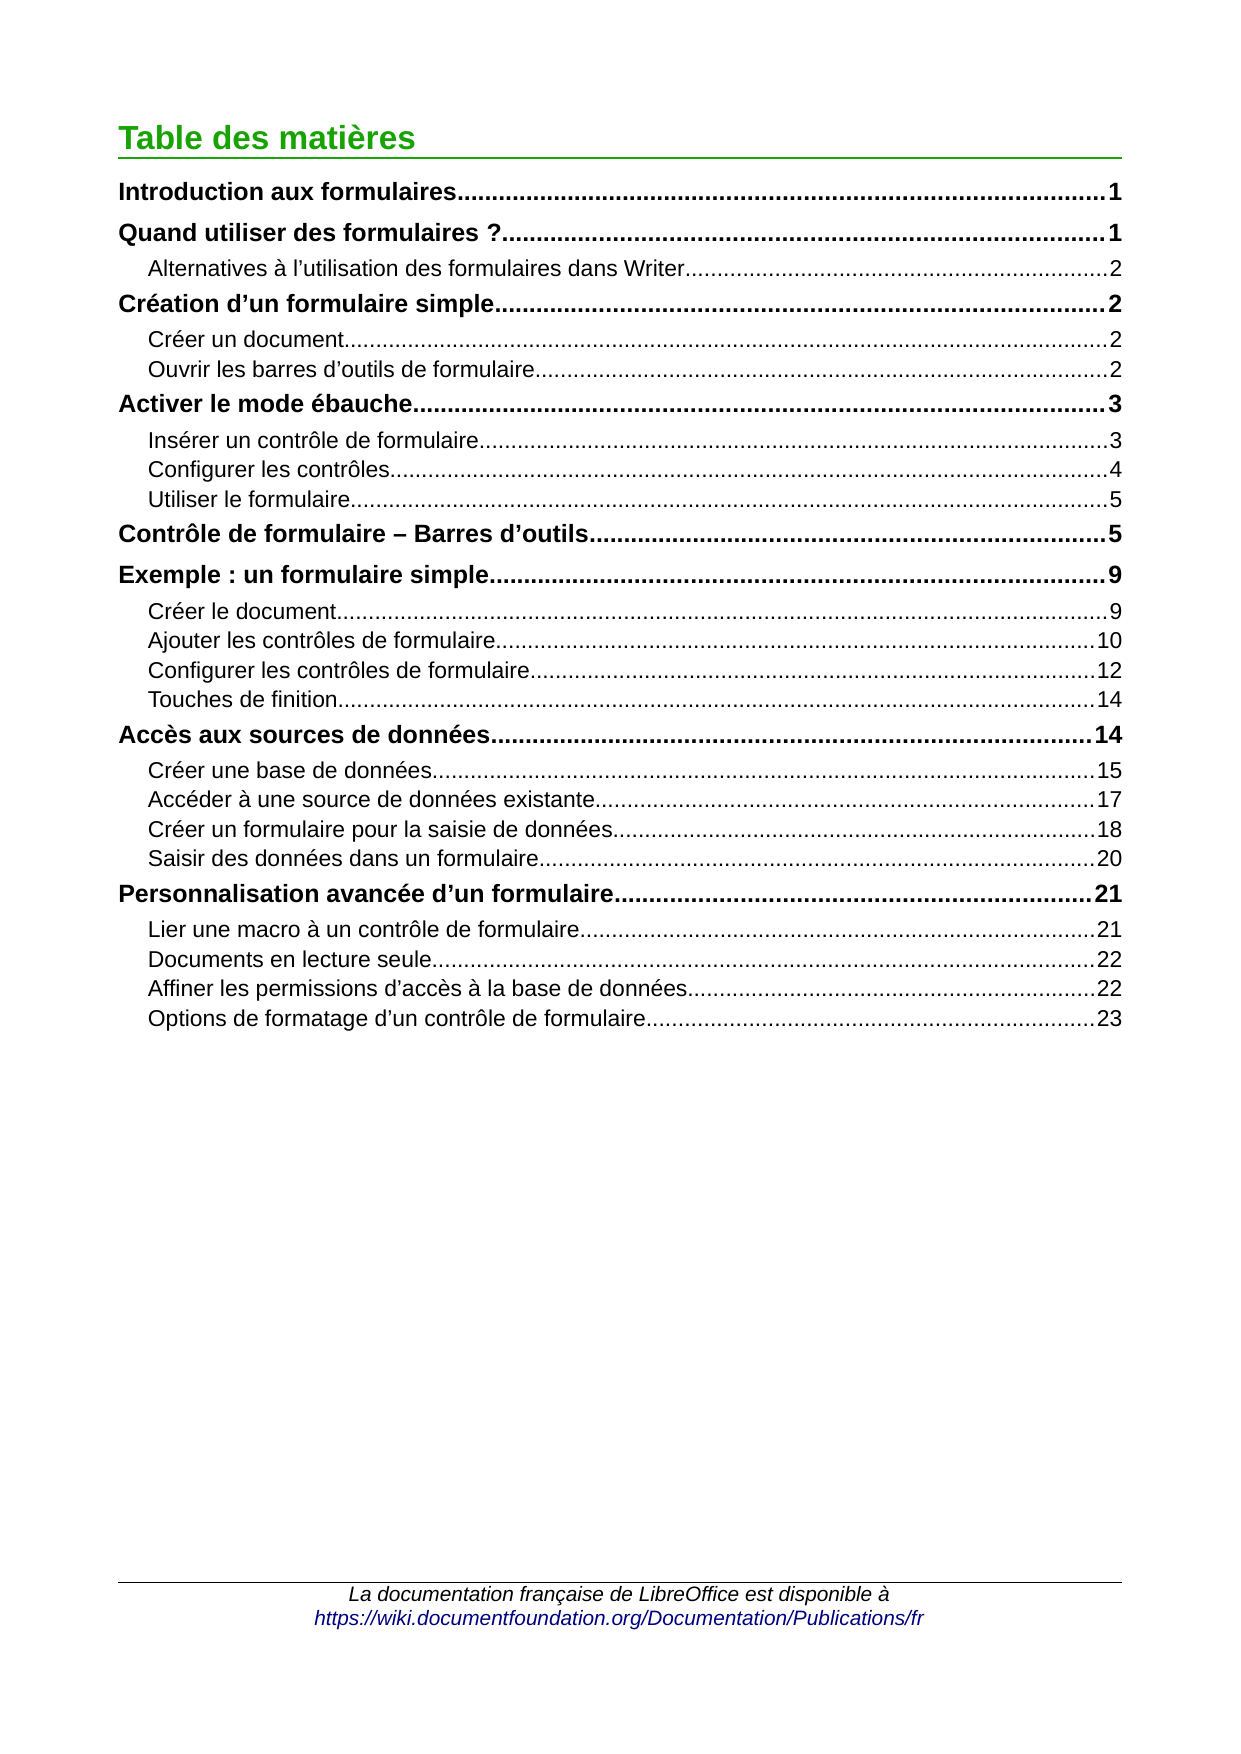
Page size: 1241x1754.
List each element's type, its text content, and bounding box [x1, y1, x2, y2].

text Accès aux sources de données 14 [118, 719, 1122, 749]
subtitle Table des matières [118, 118, 1122, 157]
text Documents en lecture seule 22 [148, 944, 1122, 973]
text Ouvrir les barres d’outils de formulaire 2 [148, 354, 1122, 383]
text Quand utiliser des formulaires ? 1 [118, 218, 1122, 247]
text Accéder à une source de données existante 17 [148, 784, 1122, 814]
text Alternatives à l’utilisation des formulaires dans Writer 2 [148, 253, 1122, 283]
text Contrôle de formulaire – Barres d’outils 5 [118, 519, 1122, 548]
text Affiner les permissions d’accès à la base de données 22 [148, 973, 1122, 1003]
text Lier une macro à un contrôle de formulaire 21 [148, 914, 1122, 944]
text Créer un formulaire pour la saisie de données 18 [148, 814, 1122, 843]
text Personnalisation avancée d’un formulaire 21 [118, 879, 1122, 908]
text Touches de finition 14 [148, 684, 1122, 713]
text Introduction aux formulaires 1 [118, 177, 1122, 206]
text Ajouter les contrôles de formulaire 10 [148, 625, 1122, 654]
text Activer le mode ébauche 3 [118, 389, 1122, 418]
text Création d’un formulaire simple 2 [118, 289, 1122, 318]
text Configurer les contrôles de formulaire 12 [148, 654, 1122, 684]
text Utiliser le formulaire 5 [148, 483, 1122, 513]
text Exemple : un formulaire simple 9 [118, 560, 1122, 590]
text Saisir des données dans un formulaire 20 [148, 843, 1122, 873]
text Créer une base de données 15 [148, 755, 1122, 784]
text Insérer un contrôle de formulaire 3 [148, 424, 1122, 454]
text Créer un document 2 [148, 324, 1122, 354]
text Créer le document 9 [148, 596, 1122, 625]
text Options de formatage d’un contrôle de formulaire 23 [148, 1003, 1122, 1032]
text Configurer les contrôles 4 [148, 454, 1122, 483]
